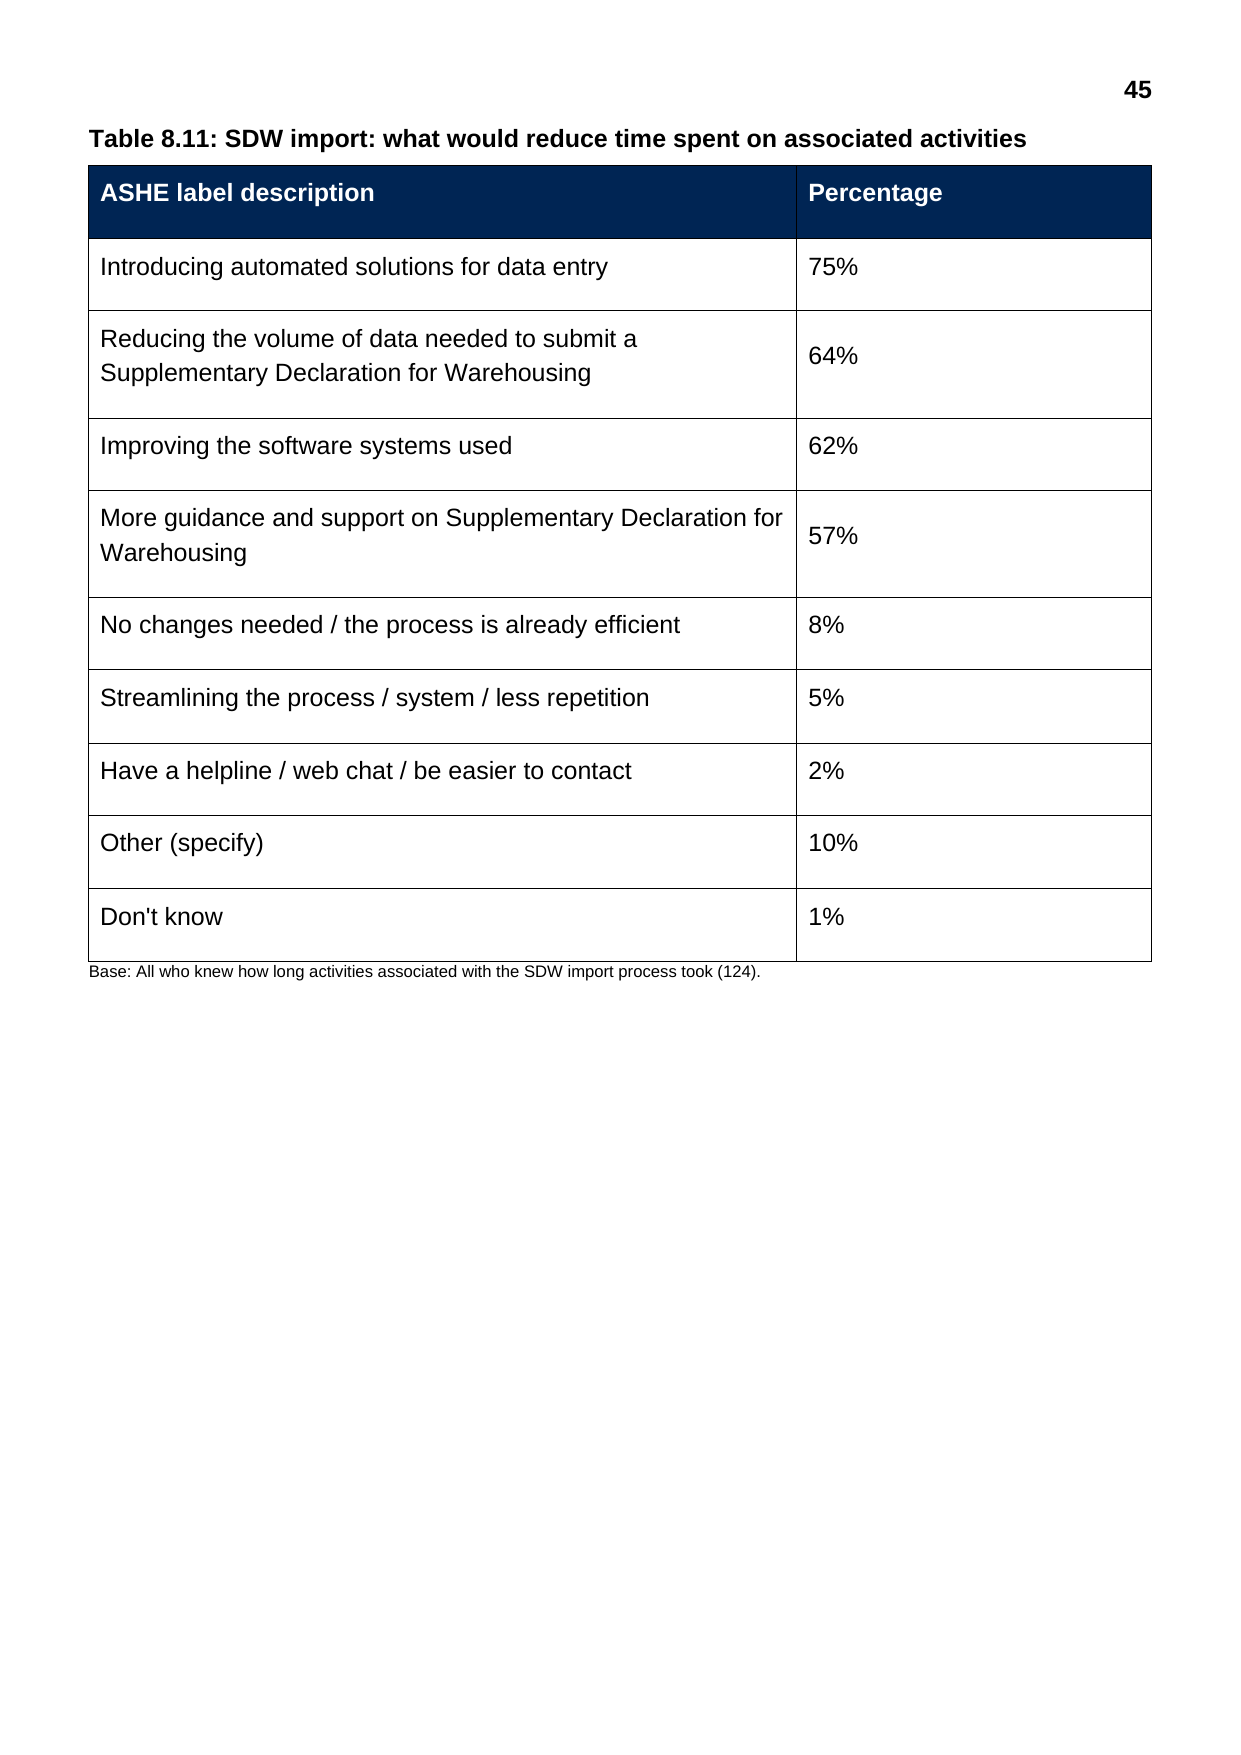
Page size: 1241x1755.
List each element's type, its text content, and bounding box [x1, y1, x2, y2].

table_cell 5% [797, 670, 1151, 742]
table_cell More guidance and support on Supplementary Declaration for Warehousing [89, 491, 796, 597]
table_header Percentage [797, 166, 1151, 238]
table_cell 1% [797, 889, 1151, 961]
text Table 8.11: SDW import: what would reduce time spent on associated activities [89, 124, 1152, 152]
table_cell Streamlining the process / system / less repetition [89, 670, 796, 742]
table_cell 64% [797, 311, 1151, 417]
table_cell Introducing automated solutions for data entry [89, 239, 796, 310]
table_cell 75% [797, 239, 1151, 310]
table_cell 10% [797, 816, 1151, 888]
table_cell Don't know [89, 889, 796, 961]
table_header ASHE label description [89, 166, 796, 238]
table_cell Improving the software systems used [89, 419, 796, 490]
text Base: All who knew how long activities associated with the SDW import process took (124). [89, 962, 915, 981]
table_cell 2% [797, 744, 1151, 815]
table_cell Have a helpline / web chat / be easier to contact [89, 744, 796, 815]
table_cell Other (specify) [89, 816, 796, 888]
table_cell 8% [797, 598, 1151, 669]
table_cell 62% [797, 419, 1151, 490]
table_cell No changes needed / the process is already efficient [89, 598, 796, 669]
table_cell 57% [797, 491, 1151, 597]
table_cell Reducing the volume of data needed to submit a Supplementary Declaration for Warehousing [89, 311, 796, 417]
